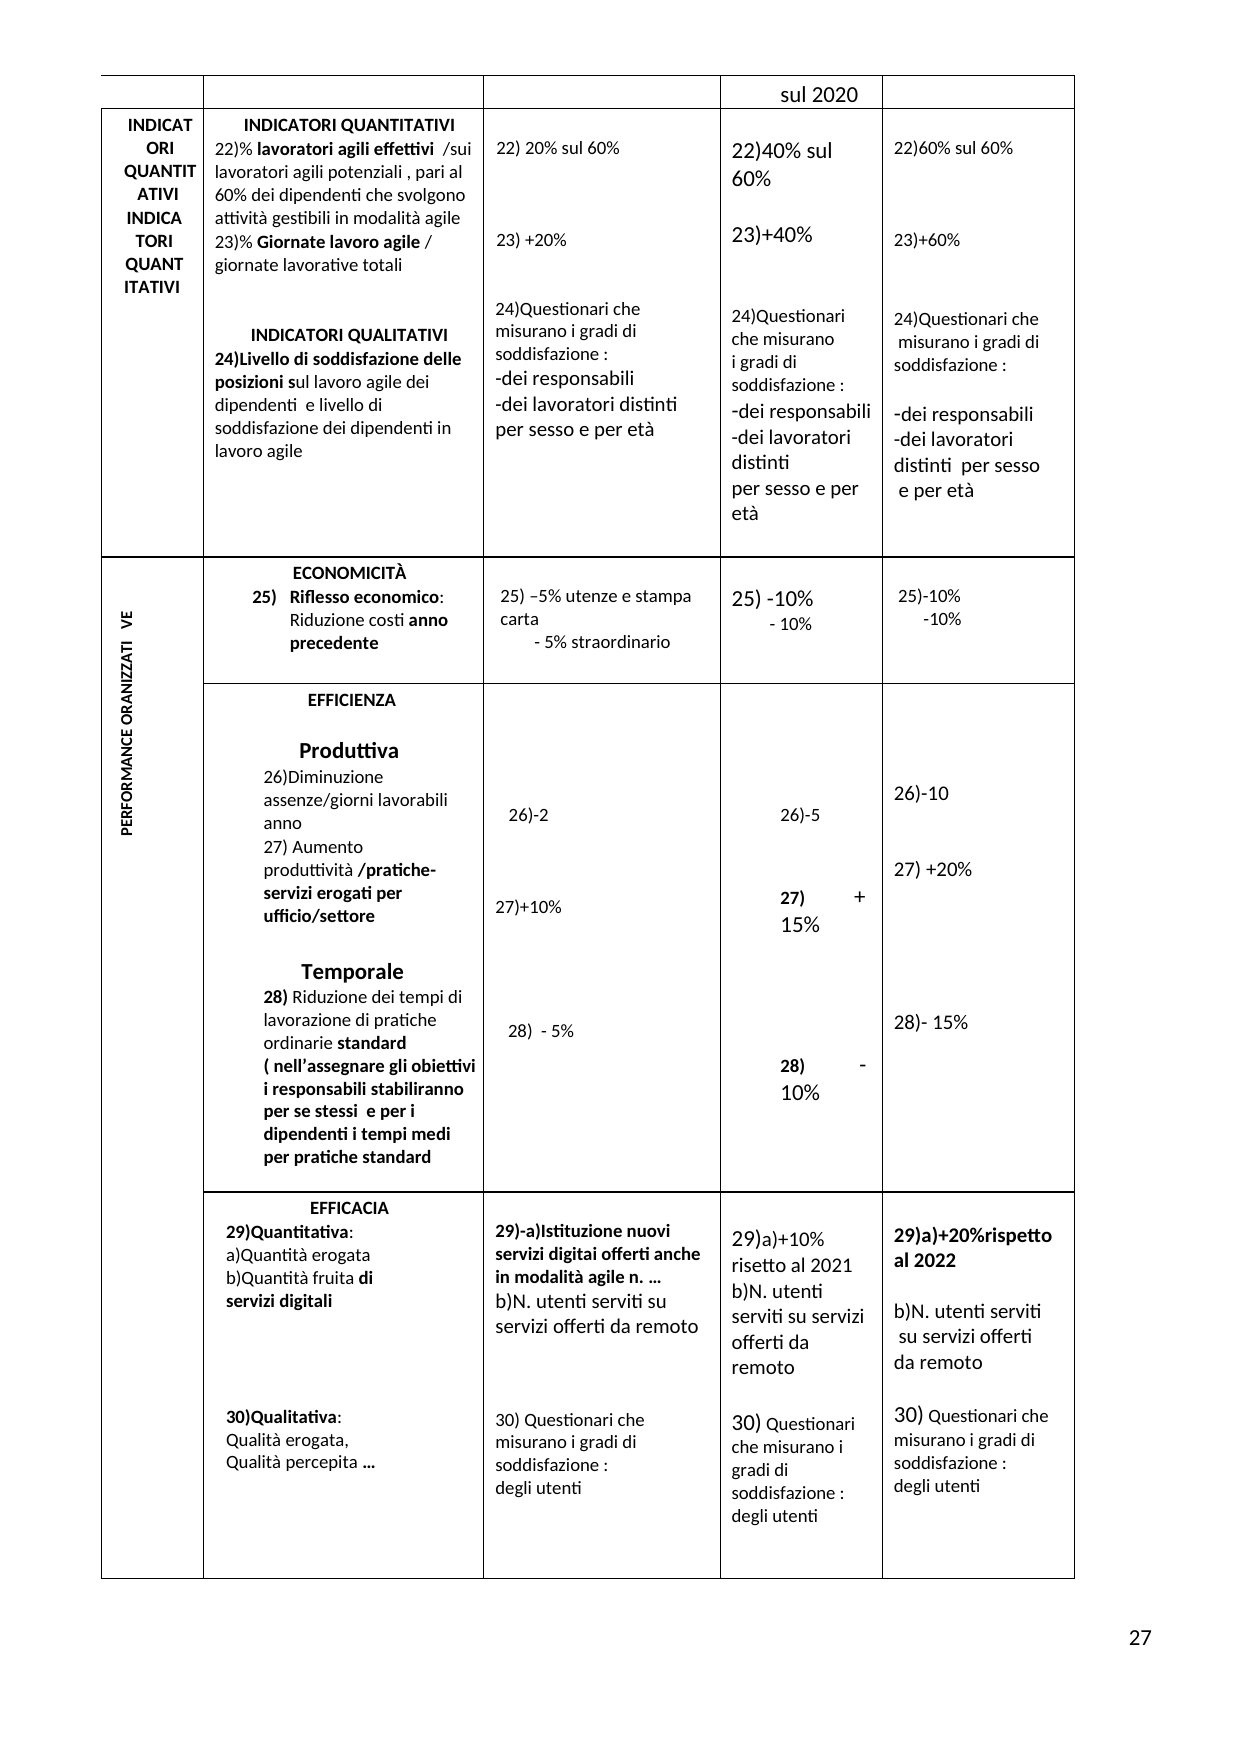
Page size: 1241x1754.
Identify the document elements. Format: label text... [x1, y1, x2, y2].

table_cell 26)-10 27) +20% 28)- 15% [883, 684, 1074, 1191]
table_cell [102, 558, 203, 1578]
table_cell [101, 76, 203, 108]
table_cell 29)-a)Istituzione nuovi servizi digitai offerti anche in modalità agile n. … b)N. utenti serviti su servizi offerti da remoto 30) Questionari che misurano i gradi di soddisfazione : degli utenti [484, 1193, 720, 1578]
table_cell 25) –5% utenze e stampa carta - 5% straordinario [484, 558, 720, 683]
table_cell 22) 20% sul 60% 23) +20% 24)Questionari che misurano i gradi di soddisfazione : -dei responsabili -dei lavoratori distinti per sesso e per età [484, 109, 720, 556]
table_cell 26)-2 27)+10% 28) - 5% [484, 684, 720, 1191]
table_cell 25)-10% -10% [883, 558, 1074, 683]
table_cell ECONOMICITÀ Riflesso economico: Riduzione costi anno precedente [204, 558, 483, 683]
table_cell 29)a)+10% risetto al 2021 b)N. utenti serviti su servizi offerti da remoto 30) Questionari che misurano i gradi di soddisfazione : degli utenti [721, 1193, 882, 1578]
table_cell 29)a)+20%rispetto al 2022 b)N. utenti serviti su servizi offerti da remoto 30) Questionari che misurano i gradi di soddisfazione : degli utenti [883, 1193, 1074, 1578]
table_cell [484, 76, 720, 108]
table_cell EFFICACIA 29)Quantitativa: a)Quantità erogata b)Quantità fruita di servizi digitali 30)Qualitativa: Qualità erogata, Qualità percepita … [204, 1193, 483, 1578]
table_cell 22)40% sul 60% 23)+40% 24)Questionari che misurano i gradi di soddisfazione : -dei responsabili -dei lavoratori distinti per sesso e per età [721, 109, 882, 556]
table_cell 26)-5 +15% - 10% [721, 684, 882, 1191]
table_cell [204, 76, 483, 108]
table_cell sul 2020 [721, 76, 882, 108]
table_cell INDICATORI QUANTITATIVI INDICATORI QUANTITATIVI [102, 109, 203, 556]
table_cell INDICATORI QUANTITATIVI 22)% lavoratori agili effettivi /sui lavoratori agili potenziali , pari al 60% dei dipendenti che svolgono attività gestibili in modalità agile 23)% Giornate lavoro agile / giornate lavorative totali INDICATORI QUALITATIVI 24)Livello di soddisfazione delle posizioni sul lavoro agile dei dipendenti e livello di soddisfazione dei dipendenti in lavoro agile [204, 109, 483, 556]
table_cell [883, 76, 1074, 108]
table_cell 22)60% sul 60% 23)+60% 24)Questionari che misurano i gradi di soddisfazione : -dei responsabili -dei lavoratori distinti per sesso e per età [883, 109, 1074, 556]
table_cell 25) -10% - 10% [721, 558, 882, 683]
table_cell EFFICIENZA Produttiva 26)Diminuzione assenze/giorni lavorabili anno 27) Aumento produttività /pratiche- servizi erogati per ufficio/settore Temporale 28) Riduzione dei tempi di lavorazione di pratiche ordinarie standard ( nell’assegnare gli obiettivi i responsabili stabiliranno per se stessi e per i dipendenti i tempi medi per pratiche standard [204, 684, 483, 1191]
